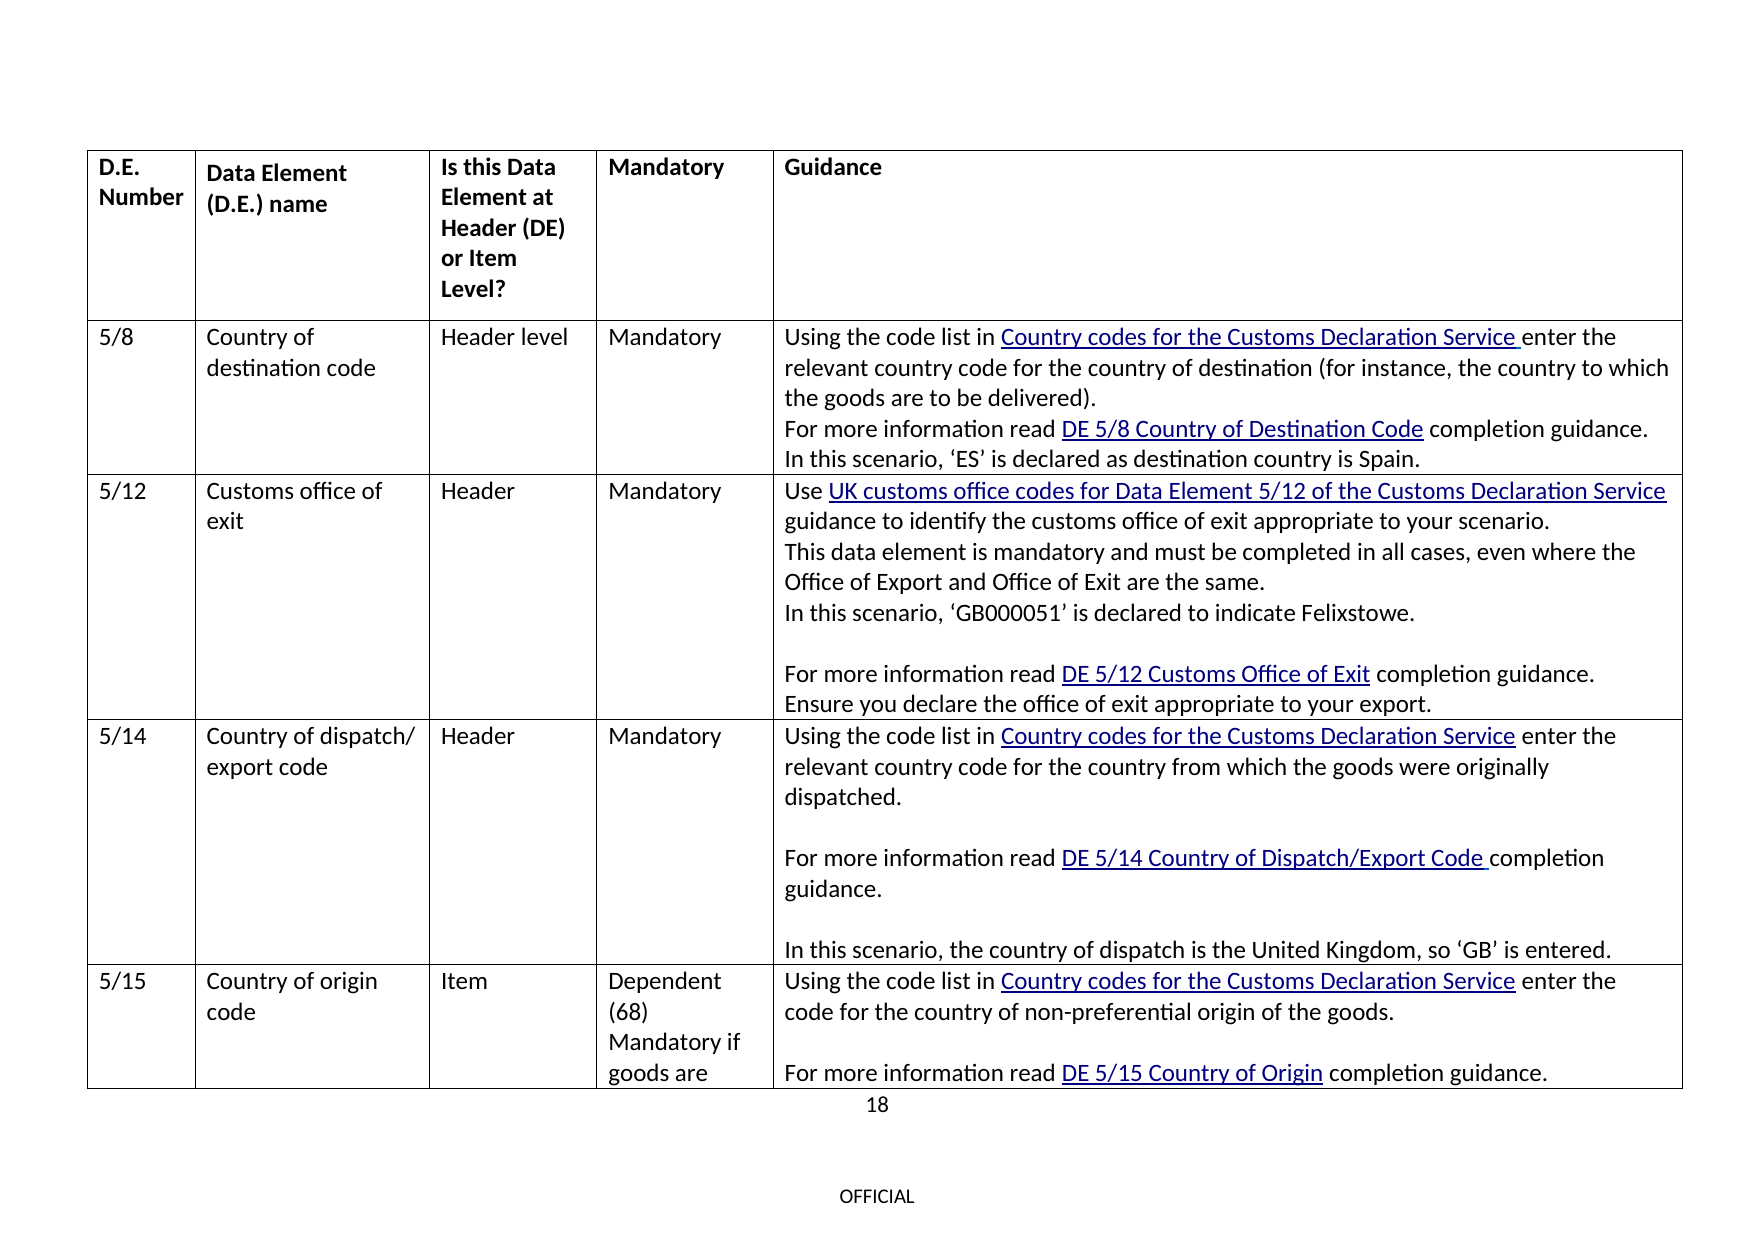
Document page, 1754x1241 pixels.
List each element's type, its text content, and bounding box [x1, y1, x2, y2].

table_cell 5/15 [88, 965, 195, 1087]
table_cell Country of destination code [196, 321, 429, 474]
table_cell 5/14 [88, 720, 195, 964]
table_header Mandatory [597, 151, 773, 320]
table_cell Using the code list in Country codes for the Customs Declaration Service enter the relevant country code for the country of destination (for instance, the country to which the goods are to be delivered). For more information read DE 5/8 Country of Destination Code completion guidance. In this scenario, ‘ES’ is declared as destination country is Spain. [774, 321, 1682, 474]
table_cell 5/8 [88, 321, 195, 474]
table_cell Dependent (68) Mandatory if goods are [597, 965, 773, 1087]
table_header Is this Data Element at Header (DE) or Item Level? [430, 151, 596, 320]
table_cell Using the code list in Country codes for the Customs Declaration Service enter the relevant country code for the country from which the goods were originally dispatched. For more information read DE 5/14 Country of Dispatch/Export Code completion guidance. In this scenario, the country of dispatch is the United Kingdom, so ‘GB’ is entered. [774, 720, 1682, 964]
table_cell Customs office of exit [196, 475, 429, 719]
table_cell Header level [430, 321, 596, 474]
table_cell Using the code list in Country codes for the Customs Declaration Service enter the code for the country of non-preferential origin of the goods. For more information read DE 5/15 Country of Origin completion guidance. [774, 965, 1682, 1087]
table_cell Use UK customs office codes for Data Element 5/12 of the Customs Declaration Service guidance to identify the customs office of exit appropriate to your scenario. This data element is mandatory and must be completed in all cases, even where the Office of Export and Office of Exit are the same. In this scenario, ‘GB000051’ is declared to indicate Felixstowe. For more information read DE 5/12 Customs Office of Exit completion guidance. Ensure you declare the office of exit appropriate to your export. [774, 475, 1682, 719]
table_header Data Element (D.E.) name [196, 151, 429, 320]
table_cell Mandatory [597, 321, 773, 474]
table_cell Item [430, 965, 596, 1087]
table_cell Mandatory [597, 720, 773, 964]
table_header D.E. Number [88, 151, 195, 320]
table_cell 5/12 [88, 475, 195, 719]
table_cell Country of origin code [196, 965, 429, 1087]
table_cell Mandatory [597, 475, 773, 719]
table_header Guidance [774, 151, 1682, 320]
table_cell Country of dispatch/ export code [196, 720, 429, 964]
table_cell Header [430, 720, 596, 964]
table_cell Header [430, 475, 596, 719]
